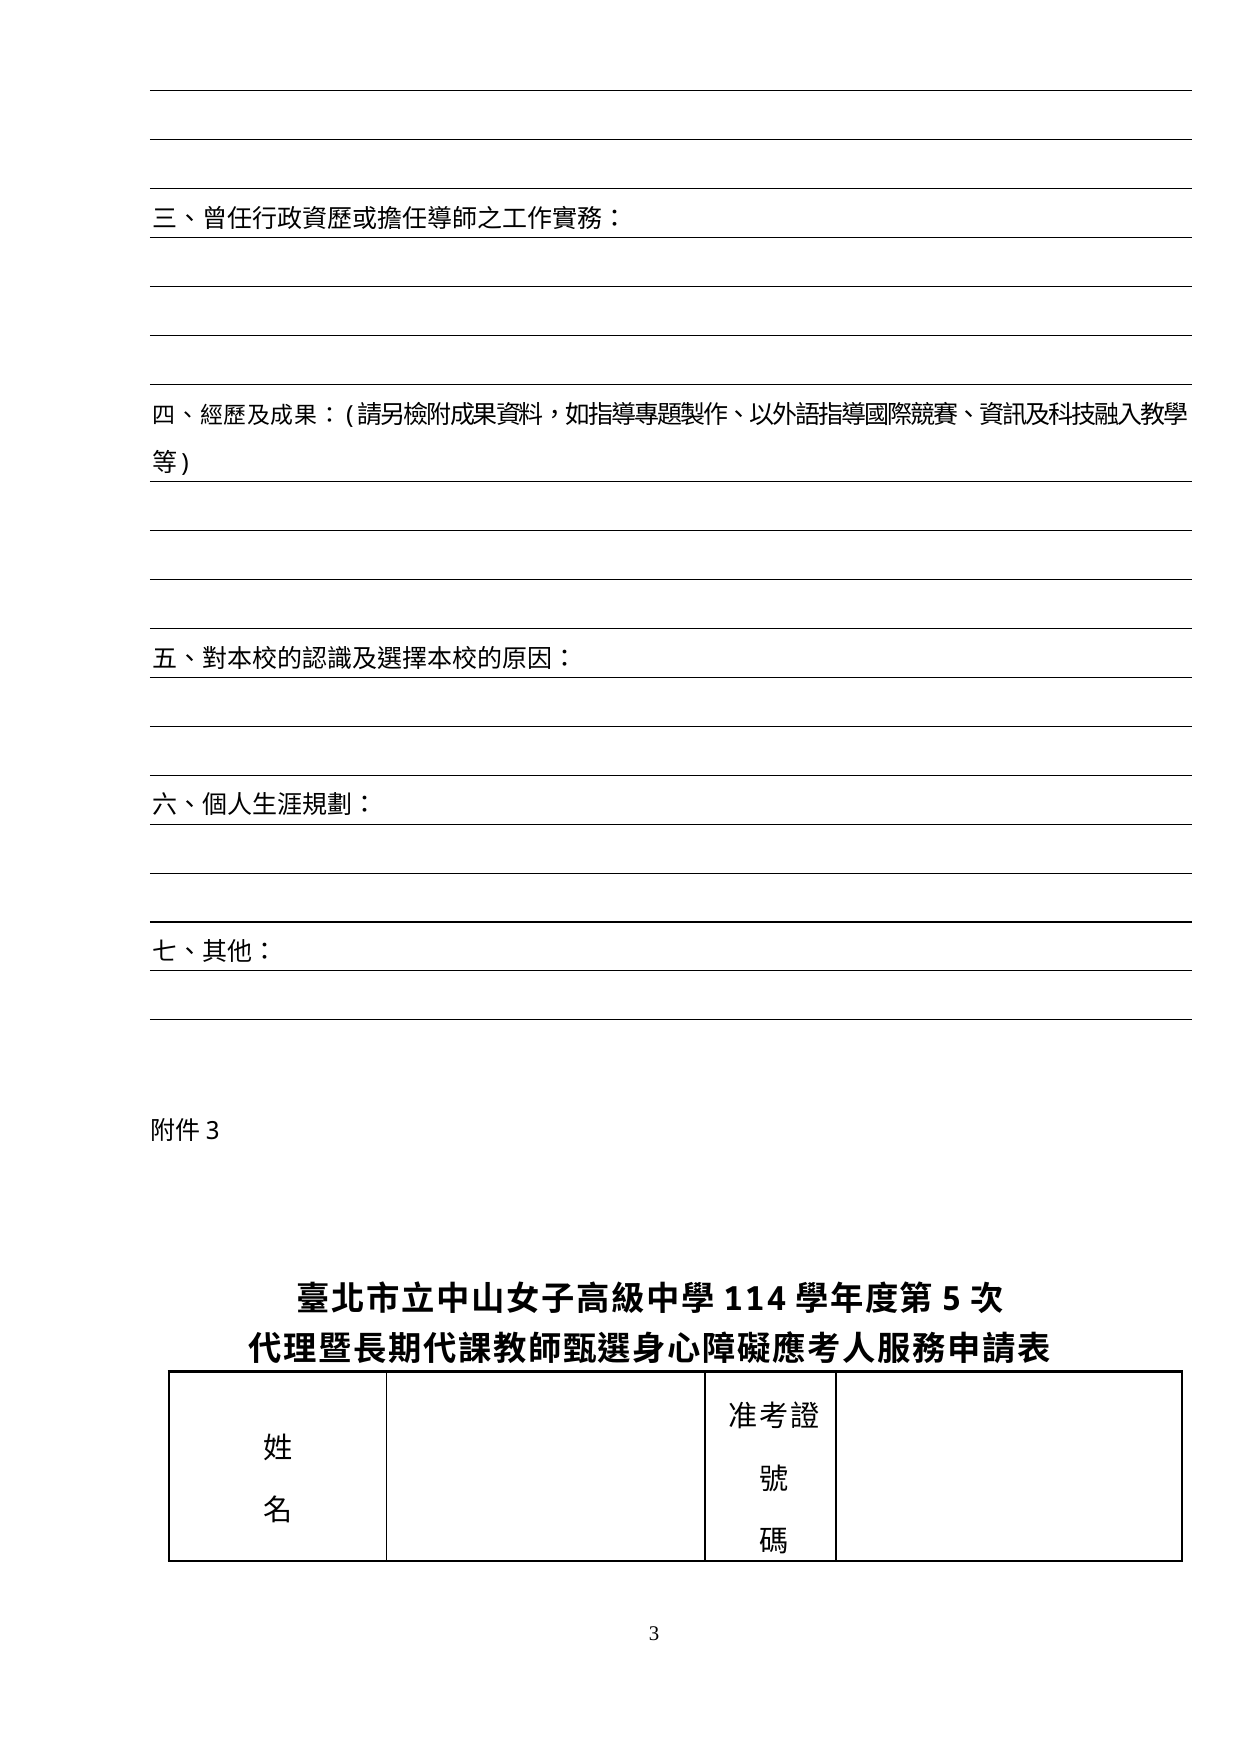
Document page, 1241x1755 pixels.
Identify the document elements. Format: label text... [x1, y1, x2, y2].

table_cell [150, 238, 1192, 286]
table_cell [150, 531, 1192, 579]
table_header 姓 名 [170, 1373, 386, 1560]
table_cell [150, 874, 1192, 921]
table_cell 四、經歷及成果：(請另檢附成果資料，如指導專題製作、以外語指導國際競賽、資訊及科技融入教學等) [150, 385, 1192, 481]
table_cell 三、曾任行政資歷或擔任導師之工作實務： [150, 189, 1192, 237]
text 臺北市立中山女子高級中學114學年度第5次 [150, 1270, 1150, 1320]
table_cell [150, 580, 1192, 628]
table_cell [150, 336, 1192, 384]
table_header 准考證 號 碼 [706, 1373, 835, 1560]
table_header [837, 1373, 1181, 1560]
table_cell [150, 971, 1192, 1019]
table_header [387, 1373, 704, 1560]
table_cell 五、對本校的認識及選擇本校的原因： [150, 629, 1192, 677]
table_cell [150, 140, 1192, 188]
table_cell [150, 727, 1192, 774]
table_cell 七、其他： [150, 923, 1192, 970]
table_cell [150, 287, 1192, 335]
table_cell [150, 678, 1192, 726]
table_cell [150, 91, 1192, 139]
text 附件3 [150, 1114, 1150, 1145]
table_cell [150, 482, 1192, 530]
table_cell [150, 825, 1192, 872]
table_cell 六、個人生涯規劃： [150, 776, 1192, 823]
text 代理暨長期代課教師甄選身心障礙應考人服務申請表 [150, 1320, 1150, 1370]
